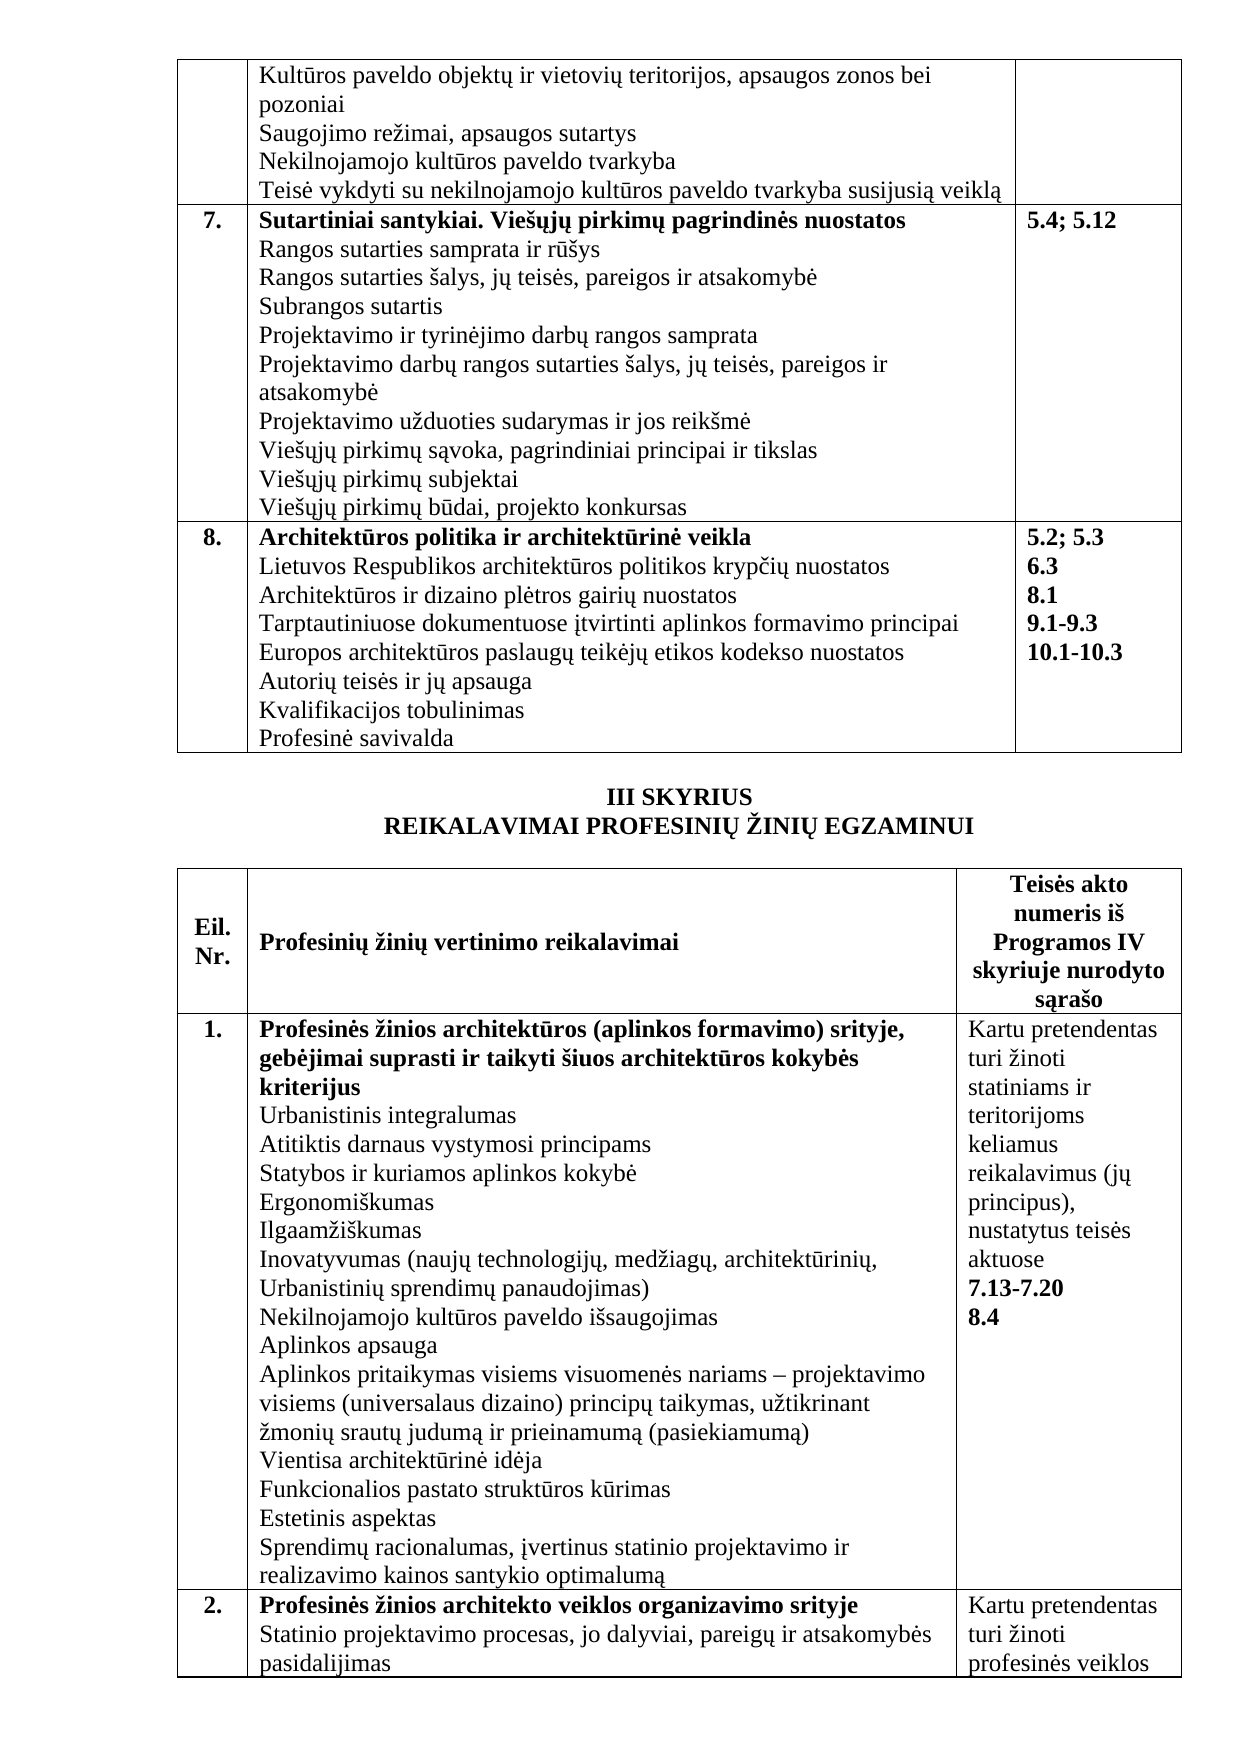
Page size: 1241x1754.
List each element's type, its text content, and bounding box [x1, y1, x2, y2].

table_cell 5.2; 5.3 6.3 8.1 9.1-9.3 10.1-10.3 [1016, 522, 1181, 752]
table_cell Profesinės žinios architektūros (aplinkos formavimo) srityje, gebėjimai suprasti ir taikyti šiuos architektūros kokybės kriterijus Urbanistinis integralumas Atitiktis darnaus vystymosi principams Statybos ir kuriamos aplinkos kokybė Ergonomiškumas Ilgaamžiškumas Inovatyvumas (naujų technologijų, medžiagų, architektūrinių, Urbanistinių sprendimų panaudojimas) Nekilnojamojo kultūros paveldo išsaugojimas Aplinkos apsauga Aplinkos pritaikymas visiems visuomenės nariams – projektavimo visiems (universalaus dizaino) principų taikymas, užtikrinant žmonių srautų judumą ir prieinamumą (pasiekiamumą) Vientisa architektūrinė idėja Funkcionalios pastato struktūros kūrimas Estetinis aspektas Sprendimų racionalumas, įvertinus statinio projektavimo ir realizavimo kainos santykio optimalumą [248, 1014, 956, 1589]
table_cell 5.4; 5.12 [1016, 205, 1181, 521]
text III SKYRIUS [177, 782, 1181, 811]
table_header Profesinių žinių vertinimo reikalavimai [248, 869, 956, 1013]
table_header Teisės akto numeris iš Programos IV skyriuje nurodyto sąrašo [957, 869, 1181, 1013]
table_cell 8. [178, 522, 247, 752]
table_cell 2. [178, 1590, 247, 1676]
table_cell Profesinės žinios architekto veiklos organizavimo srityje Statinio projektavimo procesas, jo dalyviai, pareigų ir atsakomybės pasidalijimas [248, 1590, 956, 1676]
table_cell Kartu pretendentas turi žinoti statiniams ir teritorijoms keliamus reikalavimus (jų principus), nustatytus teisės aktuose 7.13-7.20 8.4 [957, 1014, 1181, 1589]
table_cell 7. [178, 205, 247, 521]
table_cell Kultūros paveldo objektų ir vietovių teritorijos, apsaugos zonos bei pozoniai Saugojimo režimai, apsaugos sutartys Nekilnojamojo kultūros paveldo tvarkyba Teisė vykdyti su nekilnojamojo kultūros paveldo tvarkyba susijusią veiklą [248, 60, 1015, 204]
table_cell Architektūros politika ir architektūrinė veikla Lietuvos Respublikos architektūros politikos krypčių nuostatos Architektūros ir dizaino plėtros gairių nuostatos Tarptautiniuose dokumentuose įtvirtinti aplinkos formavimo principai Europos architektūros paslaugų teikėjų etikos kodekso nuostatos Autorių teisės ir jų apsauga Kvalifikacijos tobulinimas Profesinė savivalda [248, 522, 1015, 752]
text REIKALAVIMAI PROFESINIŲ ŽINIŲ EGZAMINUI [177, 811, 1181, 839]
table_cell [1016, 60, 1181, 204]
table_cell [178, 60, 247, 204]
table_cell Sutartiniai santykiai. Viešųjų pirkimų pagrindinės nuostatos Rangos sutarties samprata ir rūšys Rangos sutarties šalys, jų teisės, pareigos ir atsakomybė Subrangos sutartis Projektavimo ir tyrinėjimo darbų rangos samprata Projektavimo darbų rangos sutarties šalys, jų teisės, pareigos ir atsakomybė Projektavimo užduoties sudarymas ir jos reikšmė Viešųjų pirkimų sąvoka, pagrindiniai principai ir tikslas Viešųjų pirkimų subjektai Viešųjų pirkimų būdai, projekto konkursas [248, 205, 1015, 521]
table_cell 1. [178, 1014, 247, 1589]
table_header Eil. Nr. [178, 869, 247, 1013]
table_cell Kartu pretendentas turi žinoti profesinės veiklos [957, 1590, 1181, 1676]
